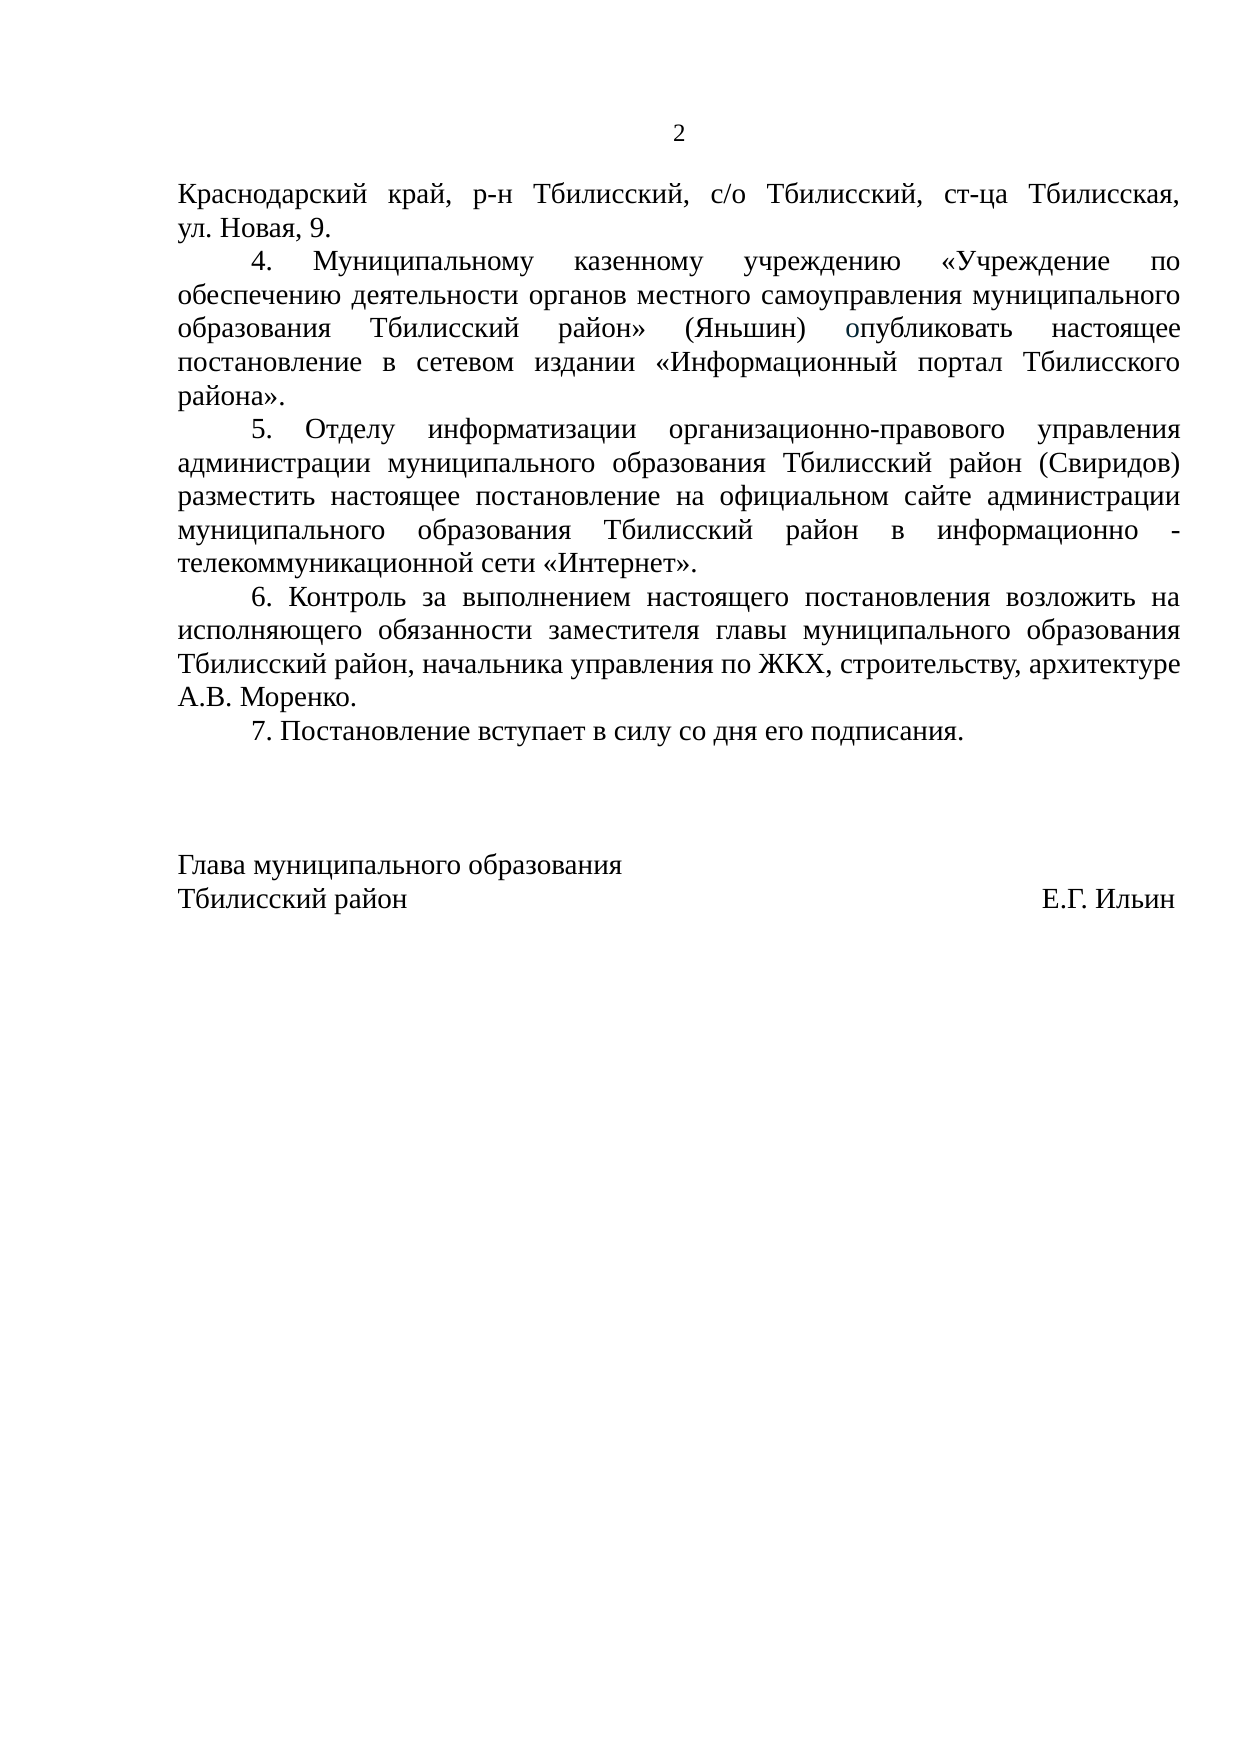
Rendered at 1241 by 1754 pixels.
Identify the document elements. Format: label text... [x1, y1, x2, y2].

text 4. Муниципальному казенному учреждению «Учреждение по обеспечению деятельности органов местного самоуправления муниципального образования Тбилисский район» (Яньшин) опубликовать настоящее постановление в сетевом издании «Информационный портал Тбилисского района». [177, 243, 1181, 411]
text Краснодарский край, р-н Тбилисский, с/о Тбилисский, ст-ца Тбилисская, ул. Новая, 9. [177, 176, 1181, 243]
text Глава муниципального образования [177, 847, 1181, 881]
text Тбилисский район Е.Г. Ильин [177, 881, 1181, 914]
text 6. Контроль за выполнением настоящего постановления возложить на исполняющего обязанности заместителя главы муниципального образования Тбилисский район, начальника управления по ЖКХ, строительству, архитектуре А.В. Моренко. [177, 579, 1181, 713]
text 5. Отделу информатизации организационно-правового управления администрации муниципального образования Тбилисский район (Свиридов) разместить настоящее постановление на официальном сайте администрации муниципального образования Тбилисский район в информационно - телекоммуникационной сети «Интернет». [177, 411, 1181, 579]
text 7. Постановление вступает в силу со дня его подписания. [177, 713, 1181, 747]
